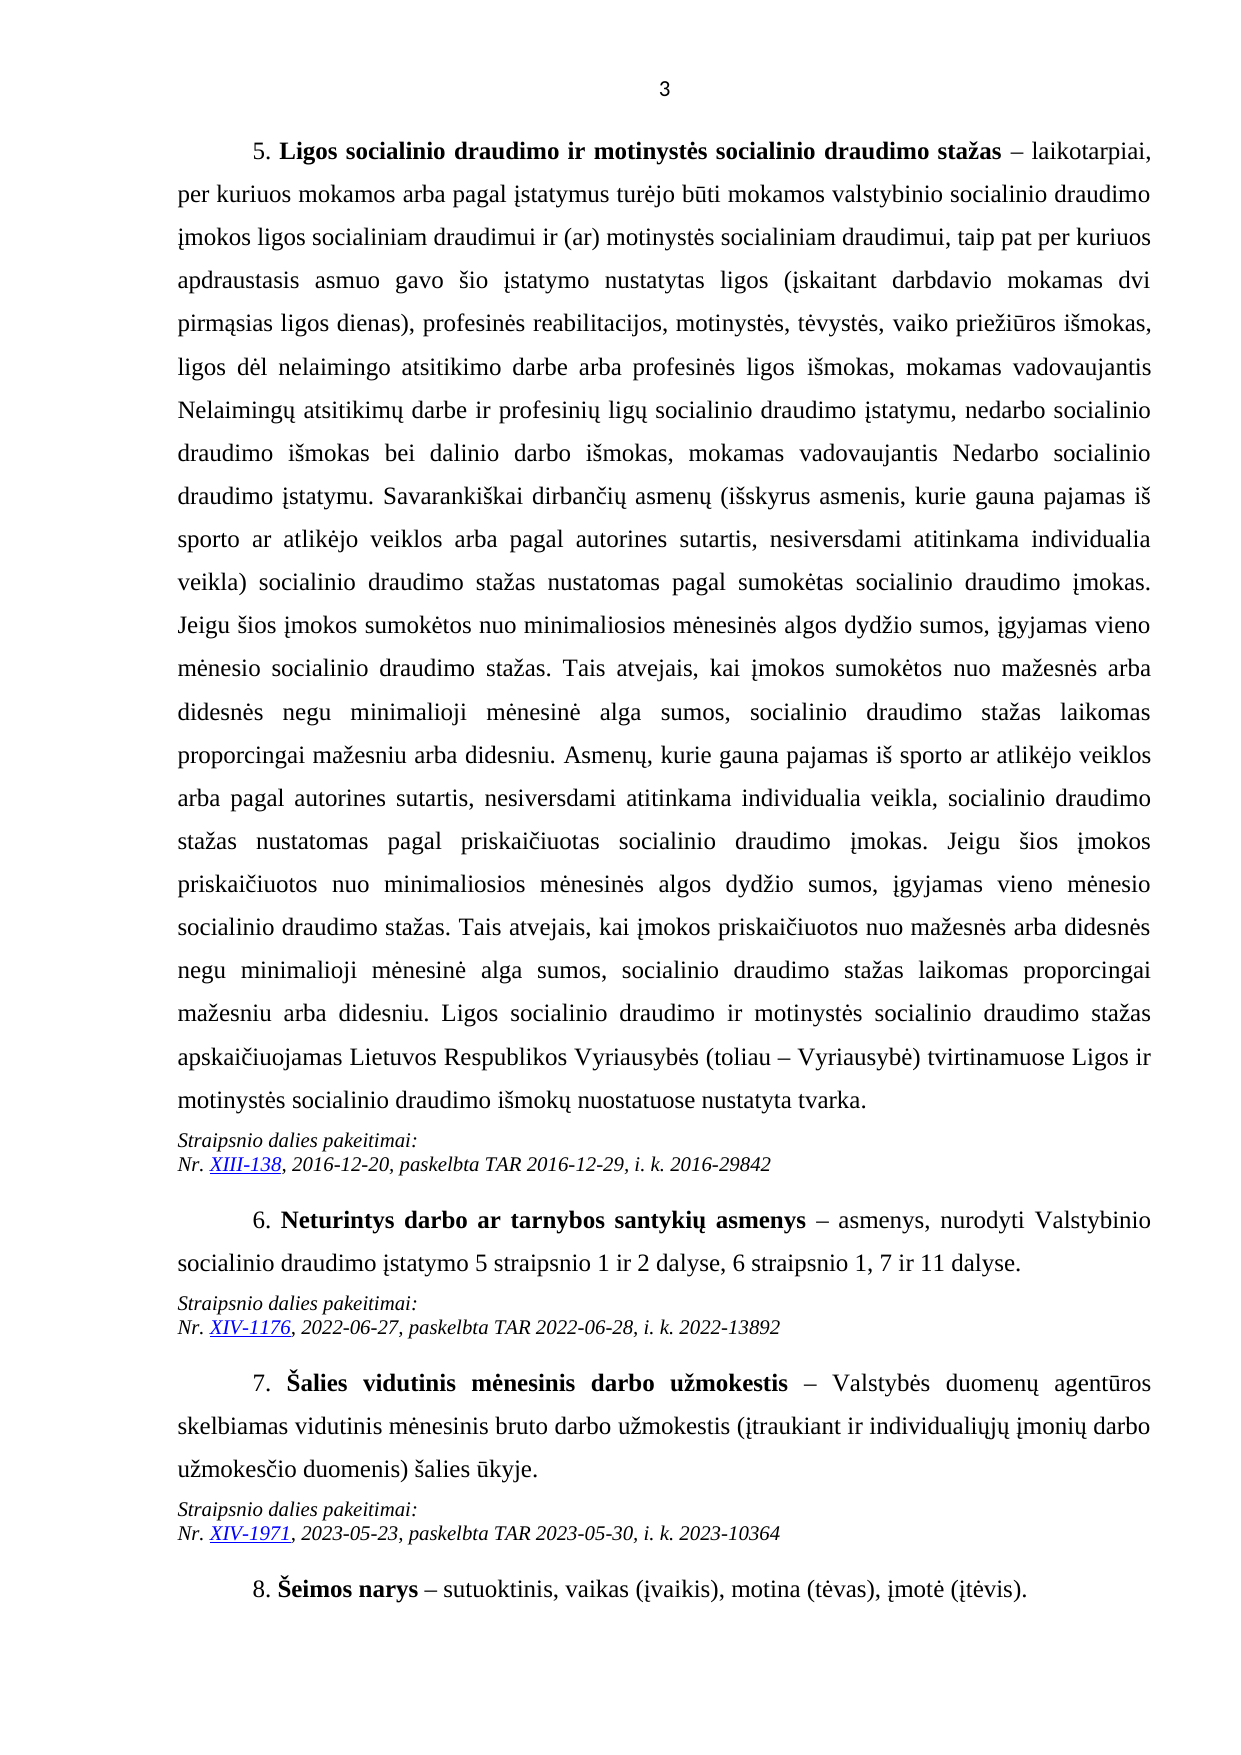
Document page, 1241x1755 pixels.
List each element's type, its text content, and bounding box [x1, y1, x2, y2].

text Straipsnio dalies pakeitimai: [177, 1497, 1152, 1521]
text Nr. XIV-1176, 2022-06-27, paskelbta TAR 2022-06-28, i. k. 2022-13892 [177, 1315, 1152, 1339]
text Straipsnio dalies pakeitimai: [177, 1128, 1152, 1152]
text Nr. XIII-138, 2016-12-20, paskelbta TAR 2016-12-29, i. k. 2016-29842 [177, 1152, 1152, 1176]
text 6. Neturintys darbo ar tarnybos santykių asmenys – asmenys, nurodyti Valstybinio socialinio draudimo įstatymo 5 straipsnio 1 ir 2 dalyse, 6 straipsnio 1, 7 ir 11 dalyse. [177, 1205, 1152, 1277]
text 5. Ligos socialinio draudimo ir motinystės socialinio draudimo stažas – laikotarpiai, per kuriuos mokamos arba pagal įstatymus turėjo būti mokamos valstybinio socialinio draudimo įmokos ligos socialiniam draudimui ir (ar) motinystės socialiniam draudimui, taip pat per kuriuos apdraustasis asmuo gavo šio įstatymo nustatytas ligos (įskaitant darbdavio mokamas dvi pirmąsias ligos dienas), profesinės reabilitacijos, motinystės, tėvystės, vaiko priežiūros išmokas, ligos dėl nelaimingo atsitikimo darbe arba profesinės ligos išmokas, mokamas vadovaujantis Nelaimingų atsitikimų darbe ir profesinių ligų socialinio draudimo įstatymu, nedarbo socialinio draudimo išmokas bei dalinio darbo išmokas, mokamas vadovaujantis Nedarbo socialinio draudimo įstatymu. Savarankiškai dirbančių asmenų (išskyrus asmenis, kurie gauna pajamas iš sporto ar atlikėjo veiklos arba pagal autorines sutartis, nesiversdami atitinkama individualia veikla) socialinio draudimo stažas nustatomas pagal sumokėtas socialinio draudimo įmokas. Jeigu šios įmokos sumokėtos nuo minimaliosios mėnesinės algos dydžio sumos, įgyjamas vieno mėnesio socialinio draudimo stažas. Tais atvejais, kai įmokos sumokėtos nuo mažesnės arba didesnės negu minimalioji mėnesinė alga sumos, socialinio draudimo stažas laikomas proporcingai mažesniu arba didesniu. Asmenų, kurie gauna pajamas iš sporto ar atlikėjo veiklos arba pagal autorines sutartis, nesiversdami atitinkama individualia veikla, socialinio draudimo stažas nustatomas pagal priskaičiuotas socialinio draudimo įmokas. Jeigu šios įmokos priskaičiuotos nuo minimaliosios mėnesinės algos dydžio sumos, įgyjamas vieno mėnesio socialinio draudimo stažas. Tais atvejais, kai įmokos priskaičiuotos nuo mažesnės arba didesnės negu minimalioji mėnesinė alga sumos, socialinio draudimo stažas laikomas proporcingai mažesniu arba didesniu. Ligos socialinio draudimo ir motinystės socialinio draudimo stažas apskaičiuojamas Lietuvos Respublikos Vyriausybės (toliau – Vyriausybė) tvirtinamuose Ligos ir motinystės socialinio draudimo išmokų nuostatuose nustatyta tvarka. [177, 136, 1152, 1113]
text Nr. XIV-1971, 2023-05-23, paskelbta TAR 2023-05-30, i. k. 2023-10364 [177, 1521, 1152, 1545]
text 7. Šalies vidutinis mėnesinis darbo užmokestis – Valstybės duomenų agentūros skelbiamas vidutinis mėnesinis bruto darbo užmokestis (įtraukiant ir individualiųjų įmonių darbo užmokesčio duomenis) šalies ūkyje. [177, 1368, 1152, 1483]
text 8. Šeimos narys – sutuoktinis, vaikas (įvaikis), motina (tėvas), įmotė (įtėvis). [177, 1574, 1152, 1603]
text Straipsnio dalies pakeitimai: [177, 1291, 1152, 1315]
